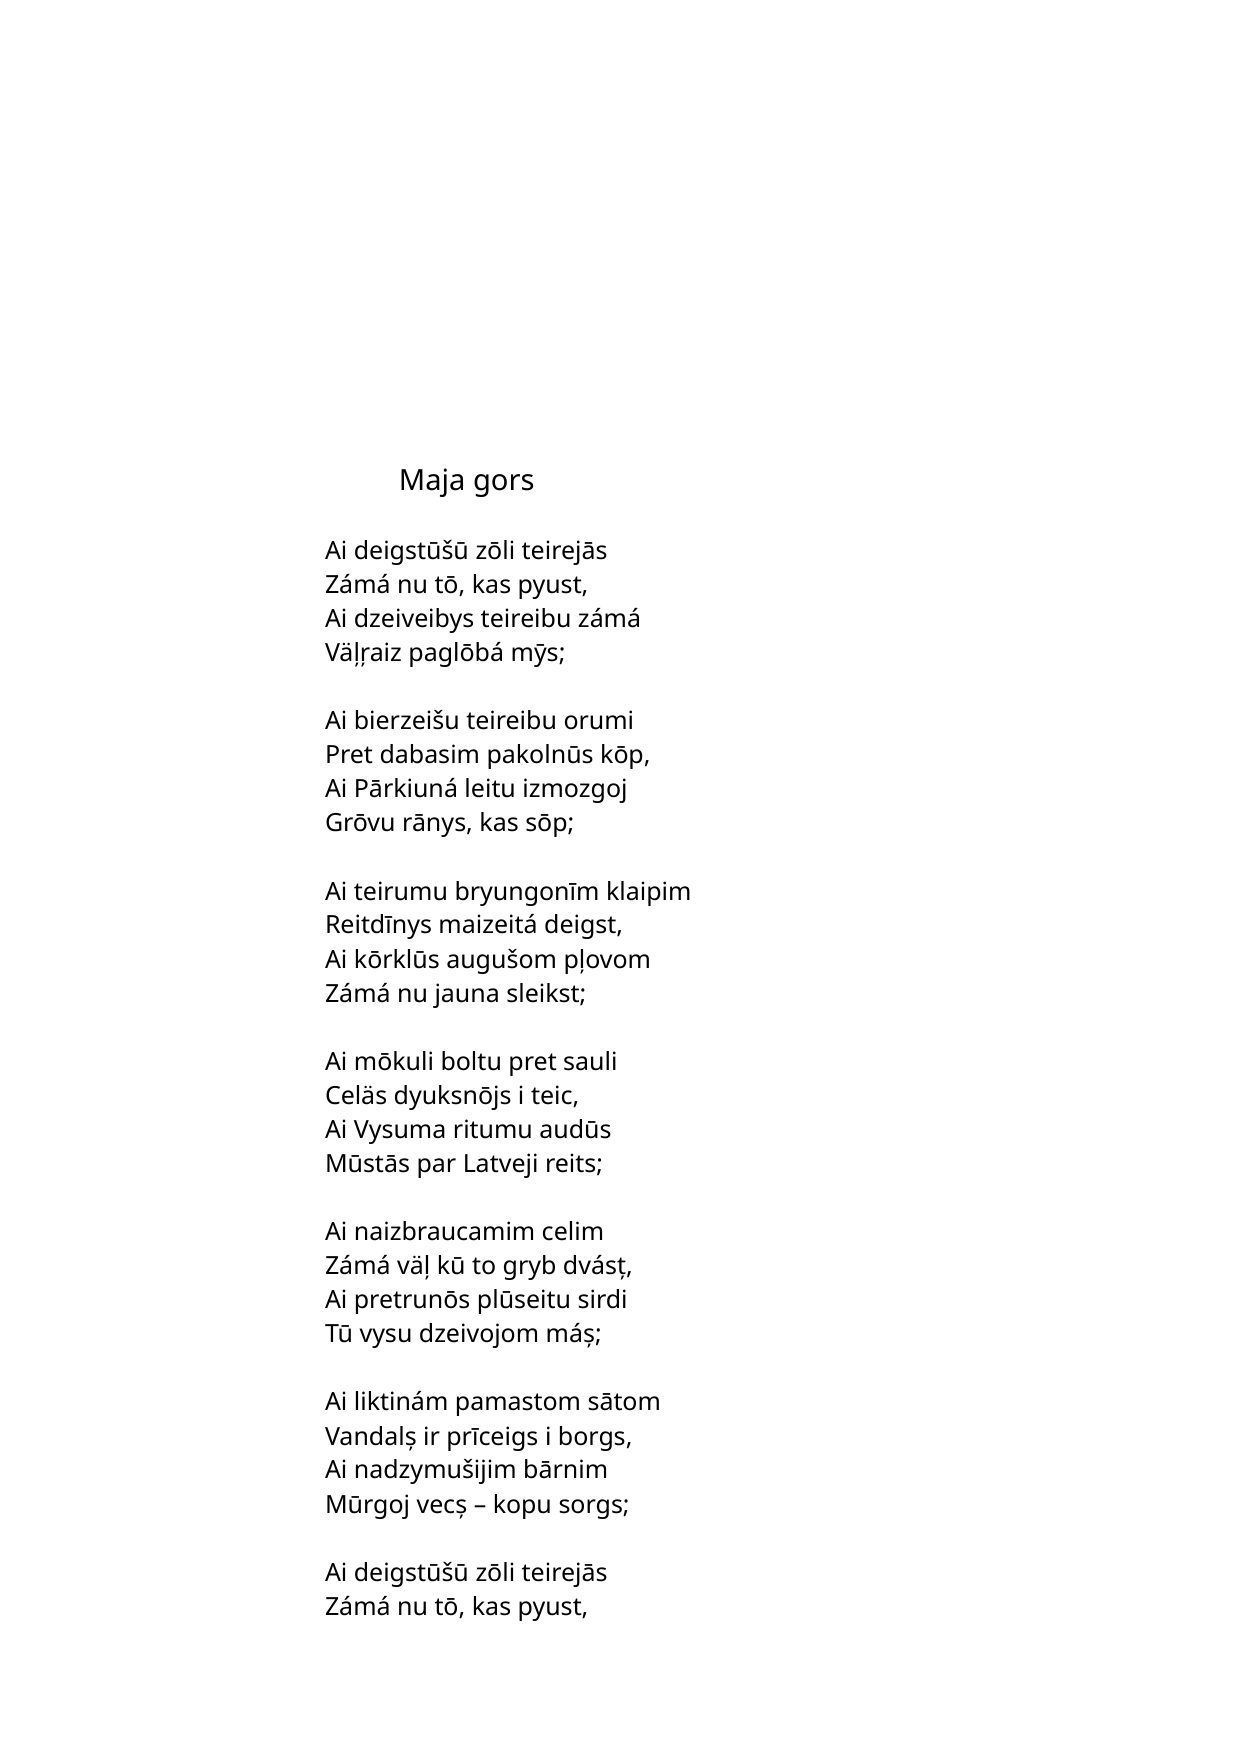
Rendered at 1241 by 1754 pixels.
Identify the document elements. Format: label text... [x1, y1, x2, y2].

text Celäs dyuksnōjs i teic, [325, 1077, 1122, 1112]
text Ai mōkuli boltu pret sauli [325, 1043, 1122, 1077]
text Ai Vysuma ritumu audūs [325, 1112, 1122, 1146]
text Reitdīnys maizeitá deigst, [325, 907, 1122, 941]
text Mūstās par Latveji reits; [325, 1146, 1122, 1180]
text Zámá nu jauna sleikst; [325, 975, 1122, 1009]
text Mūrgoj vecș – kopu sorgs; [325, 1486, 1122, 1520]
text Grōvu rānys, kas sōp; [325, 805, 1122, 839]
text Tū vysu dzeivojom máș; [325, 1316, 1122, 1350]
text Ai naizbraucamim celim [325, 1214, 1122, 1248]
text Ai teirumu bryungonīm klaipim [325, 873, 1122, 907]
text Pret dabasim pakolnūs kōp, [325, 737, 1122, 771]
text Ai dzeiveibys teireibu zámá [325, 601, 1122, 635]
text Ai deigstūšū zōli teirejās [325, 1554, 1122, 1588]
text Ai liktinám pamastom sātom [325, 1384, 1122, 1418]
text Ai nadzymušijim bārnim [325, 1452, 1122, 1486]
text Ai bierzeišu teireibu orumi [325, 703, 1122, 737]
text Ai deigstūšū zōli teirejās [325, 532, 1122, 567]
text Zámá väļ kū to gryb dvásț, [325, 1248, 1122, 1282]
text Maja gors [325, 459, 1122, 498]
text Väļŗaiz paglōbá mȳs; [325, 635, 1122, 669]
text Zámá nu tō, kas pyust, [325, 1588, 1122, 1622]
text Zámá nu tō, kas pyust, [325, 567, 1122, 601]
text Ai kōrklūs augušom pļovom [325, 941, 1122, 975]
text Ai pretrunōs plūseitu sirdi [325, 1282, 1122, 1316]
text Ai Pārkiuná leitu izmozgoj [325, 771, 1122, 805]
text Vandalș ir prīceigs i borgs, [325, 1418, 1122, 1452]
